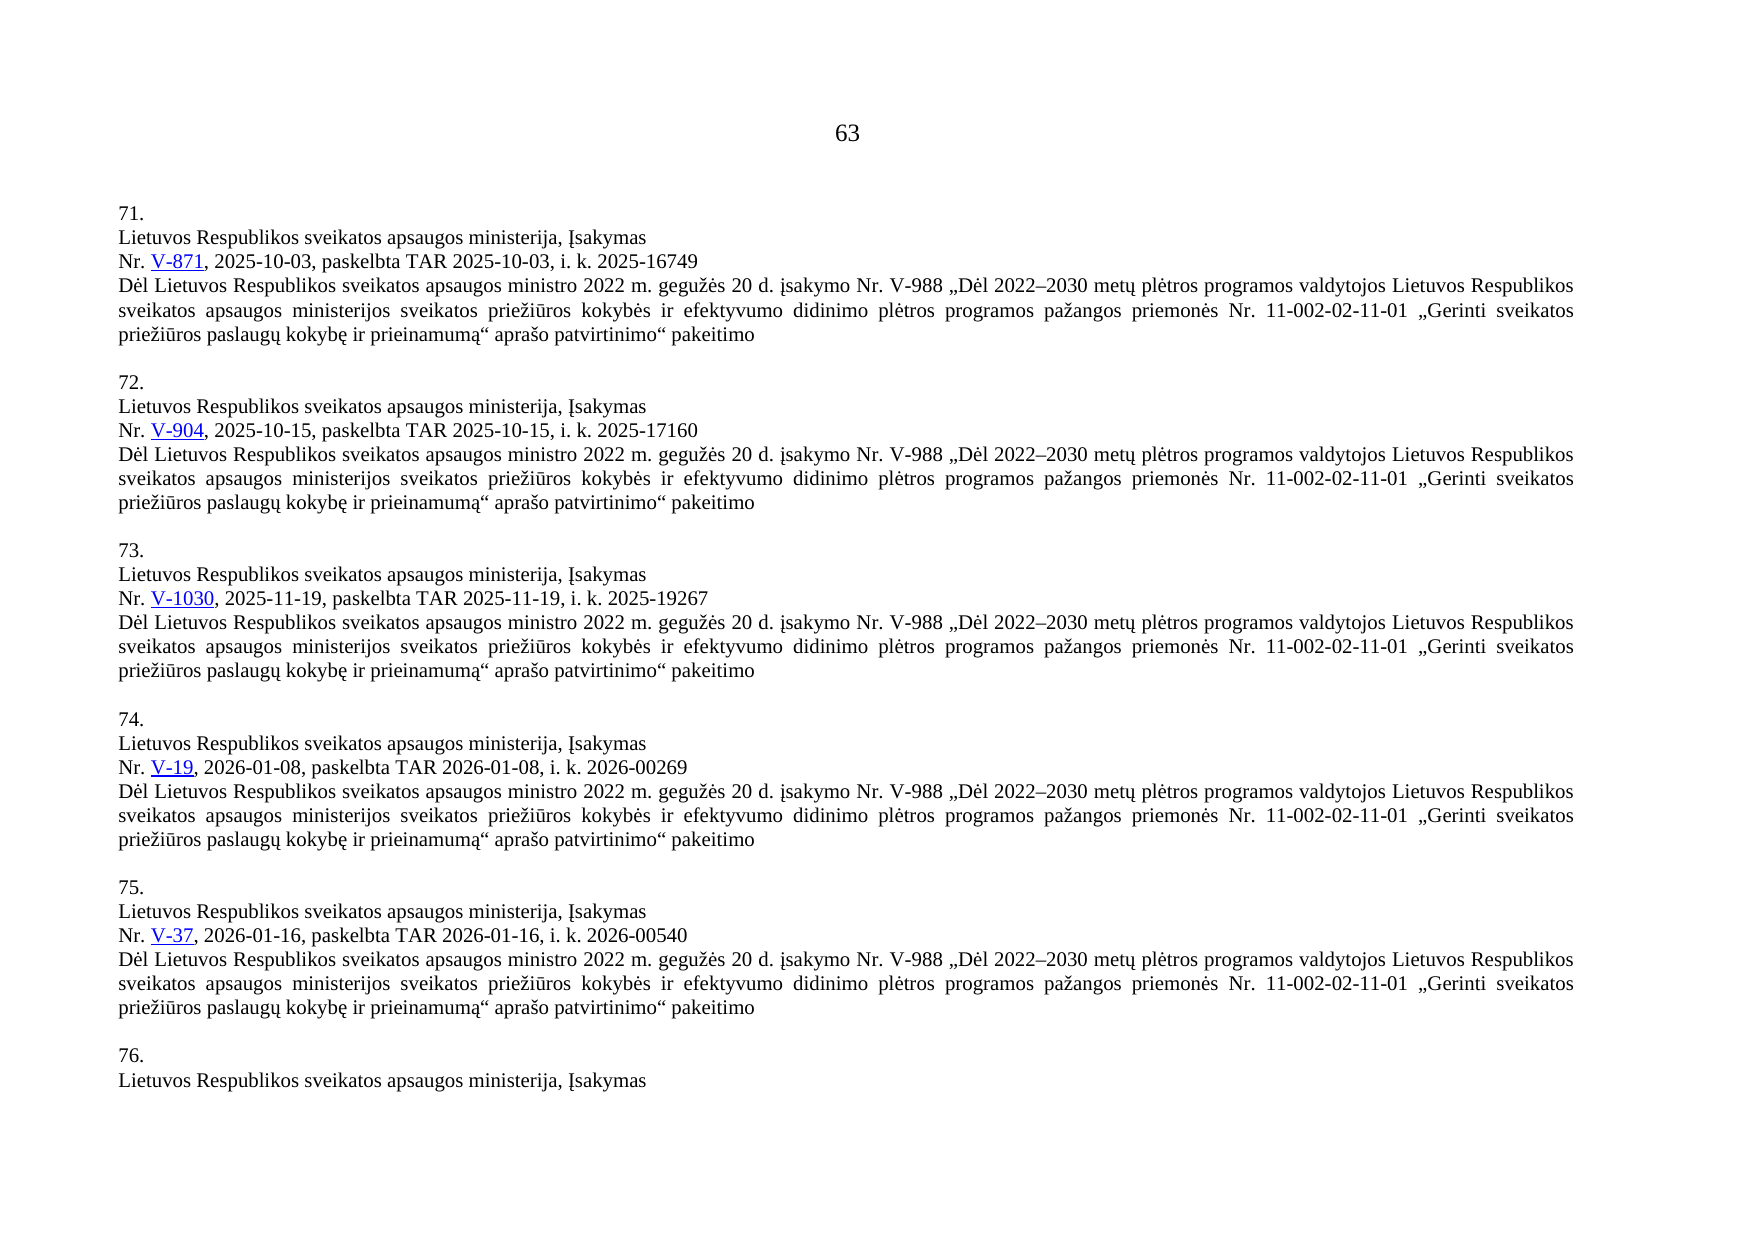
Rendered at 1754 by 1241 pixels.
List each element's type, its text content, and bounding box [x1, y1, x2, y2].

text Nr. V-37, 2026-01-16, paskelbta TAR 2026-01-16, i. k. 2026-00540 [118, 923, 1577, 947]
text 76. [118, 1043, 1577, 1067]
text 74. [118, 707, 1577, 731]
text Nr. V-871, 2025-10-03, paskelbta TAR 2025-10-03, i. k. 2025-16749 [118, 249, 1577, 273]
text Dėl Lietuvos Respublikos sveikatos apsaugos ministro 2022 m. gegužės 20 d. įsakymo Nr. V-988 „Dėl 2022–2030 metų plėtros programos valdytojos Lietuvos Respublikos sveikatos apsaugos ministerijos sveikatos priežiūros kokybės ir efektyvumo didinimo plėtros programos pažangos priemonės Nr. 11-002-02-11-01 „Gerinti sveikatos priežiūros paslaugų kokybę ir prieinamumą“ aprašo patvirtinimo“ pakeitimo [118, 779, 1577, 851]
text Lietuvos Respublikos sveikatos apsaugos ministerija, Įsakymas [118, 899, 1577, 923]
text Lietuvos Respublikos sveikatos apsaugos ministerija, Įsakymas [118, 225, 1577, 249]
text Nr. V-19, 2026-01-08, paskelbta TAR 2026-01-08, i. k. 2026-00269 [118, 755, 1577, 779]
text Nr. V-904, 2025-10-15, paskelbta TAR 2025-10-15, i. k. 2025-17160 [118, 418, 1577, 442]
text Dėl Lietuvos Respublikos sveikatos apsaugos ministro 2022 m. gegužės 20 d. įsakymo Nr. V-988 „Dėl 2022–2030 metų plėtros programos valdytojos Lietuvos Respublikos sveikatos apsaugos ministerijos sveikatos priežiūros kokybės ir efektyvumo didinimo plėtros programos pažangos priemonės Nr. 11-002-02-11-01 „Gerinti sveikatos priežiūros paslaugų kokybę ir prieinamumą“ aprašo patvirtinimo“ pakeitimo [118, 273, 1577, 346]
text 75. [118, 875, 1577, 899]
text Dėl Lietuvos Respublikos sveikatos apsaugos ministro 2022 m. gegužės 20 d. įsakymo Nr. V-988 „Dėl 2022–2030 metų plėtros programos valdytojos Lietuvos Respublikos sveikatos apsaugos ministerijos sveikatos priežiūros kokybės ir efektyvumo didinimo plėtros programos pažangos priemonės Nr. 11-002-02-11-01 „Gerinti sveikatos priežiūros paslaugų kokybę ir prieinamumą“ aprašo patvirtinimo“ pakeitimo [118, 610, 1577, 682]
text Nr. V-1030, 2025-11-19, paskelbta TAR 2025-11-19, i. k. 2025-19267 [118, 586, 1577, 610]
text Dėl Lietuvos Respublikos sveikatos apsaugos ministro 2022 m. gegužės 20 d. įsakymo Nr. V-988 „Dėl 2022–2030 metų plėtros programos valdytojos Lietuvos Respublikos sveikatos apsaugos ministerijos sveikatos priežiūros kokybės ir efektyvumo didinimo plėtros programos pažangos priemonės Nr. 11-002-02-11-01 „Gerinti sveikatos priežiūros paslaugų kokybę ir prieinamumą“ aprašo patvirtinimo“ pakeitimo [118, 947, 1577, 1019]
text Lietuvos Respublikos sveikatos apsaugos ministerija, Įsakymas [118, 562, 1577, 586]
text 71. [118, 201, 1577, 225]
text 72. [118, 370, 1577, 394]
text Dėl Lietuvos Respublikos sveikatos apsaugos ministro 2022 m. gegužės 20 d. įsakymo Nr. V-988 „Dėl 2022–2030 metų plėtros programos valdytojos Lietuvos Respublikos sveikatos apsaugos ministerijos sveikatos priežiūros kokybės ir efektyvumo didinimo plėtros programos pažangos priemonės Nr. 11-002-02-11-01 „Gerinti sveikatos priežiūros paslaugų kokybę ir prieinamumą“ aprašo patvirtinimo“ pakeitimo [118, 442, 1577, 514]
text Lietuvos Respublikos sveikatos apsaugos ministerija, Įsakymas [118, 1067, 1577, 1092]
text Lietuvos Respublikos sveikatos apsaugos ministerija, Įsakymas [118, 731, 1577, 755]
text Lietuvos Respublikos sveikatos apsaugos ministerija, Įsakymas [118, 394, 1577, 418]
text 73. [118, 538, 1577, 562]
